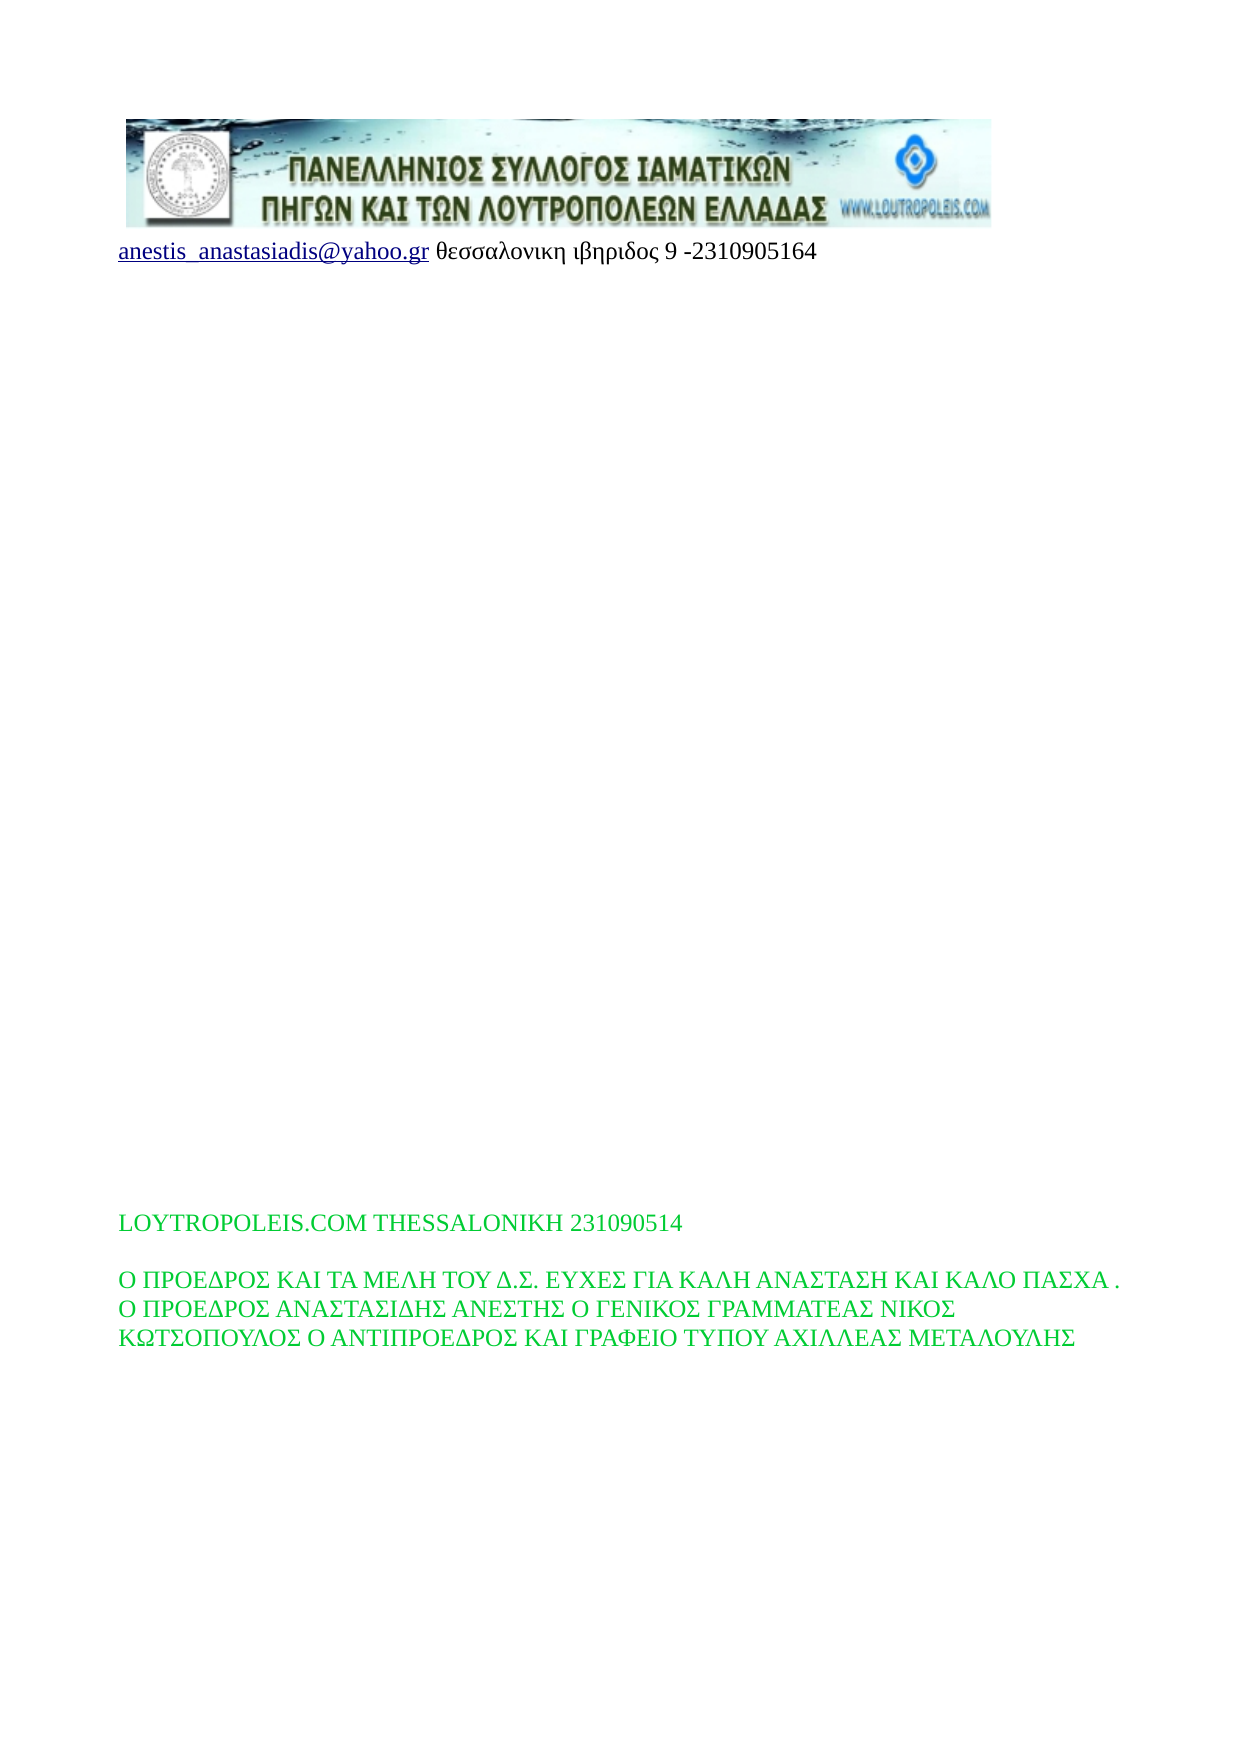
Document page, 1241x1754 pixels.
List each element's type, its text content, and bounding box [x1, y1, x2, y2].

text LOYTROPOLEIS.COM THESSALONIKH 231090514 [118, 265, 1122, 1236]
text O ΠΡΟΕΔΡΟΣ ΚΑΙ ΤΑ ΜΕΛΗ ΤΟΥ Δ.Σ. ΕΥΧΕΣ ΓΙΑ ΚΑΛΗ ΑΝΑΣΤΑΣΗ ΚΑΙ ΚΑΛΟ ΠΑΣΧΑ . Ο ΠΡΟΕΔΡΟΣ ΑΝΑΣΤΑΣΙΔΗΣ ΑΝΕΣΤΗΣ Ο ΓΕΝΙΚΟΣ ΓΡΑΜΜΑΤΕΑΣ ΝΙΚΟΣ ΚΩΤΣΟΠΟΥΛΟΣ Ο ΑΝΤΙΠΡΟΕΔΡΟΣ ΚΑΙ ΓΡΑΦΕΙΟ ΤΥΠΟΥ ΑΧΙΛΛΕΑΣ ΜΕΤΑΛΟΥΛΗΣ [118, 1265, 1122, 1351]
text anestis_anastasiadis@yahoo.gr θεσσαλονικη ιβηριδος 9 -2310905164 [118, 236, 1122, 265]
picture [126, 119, 992, 229]
